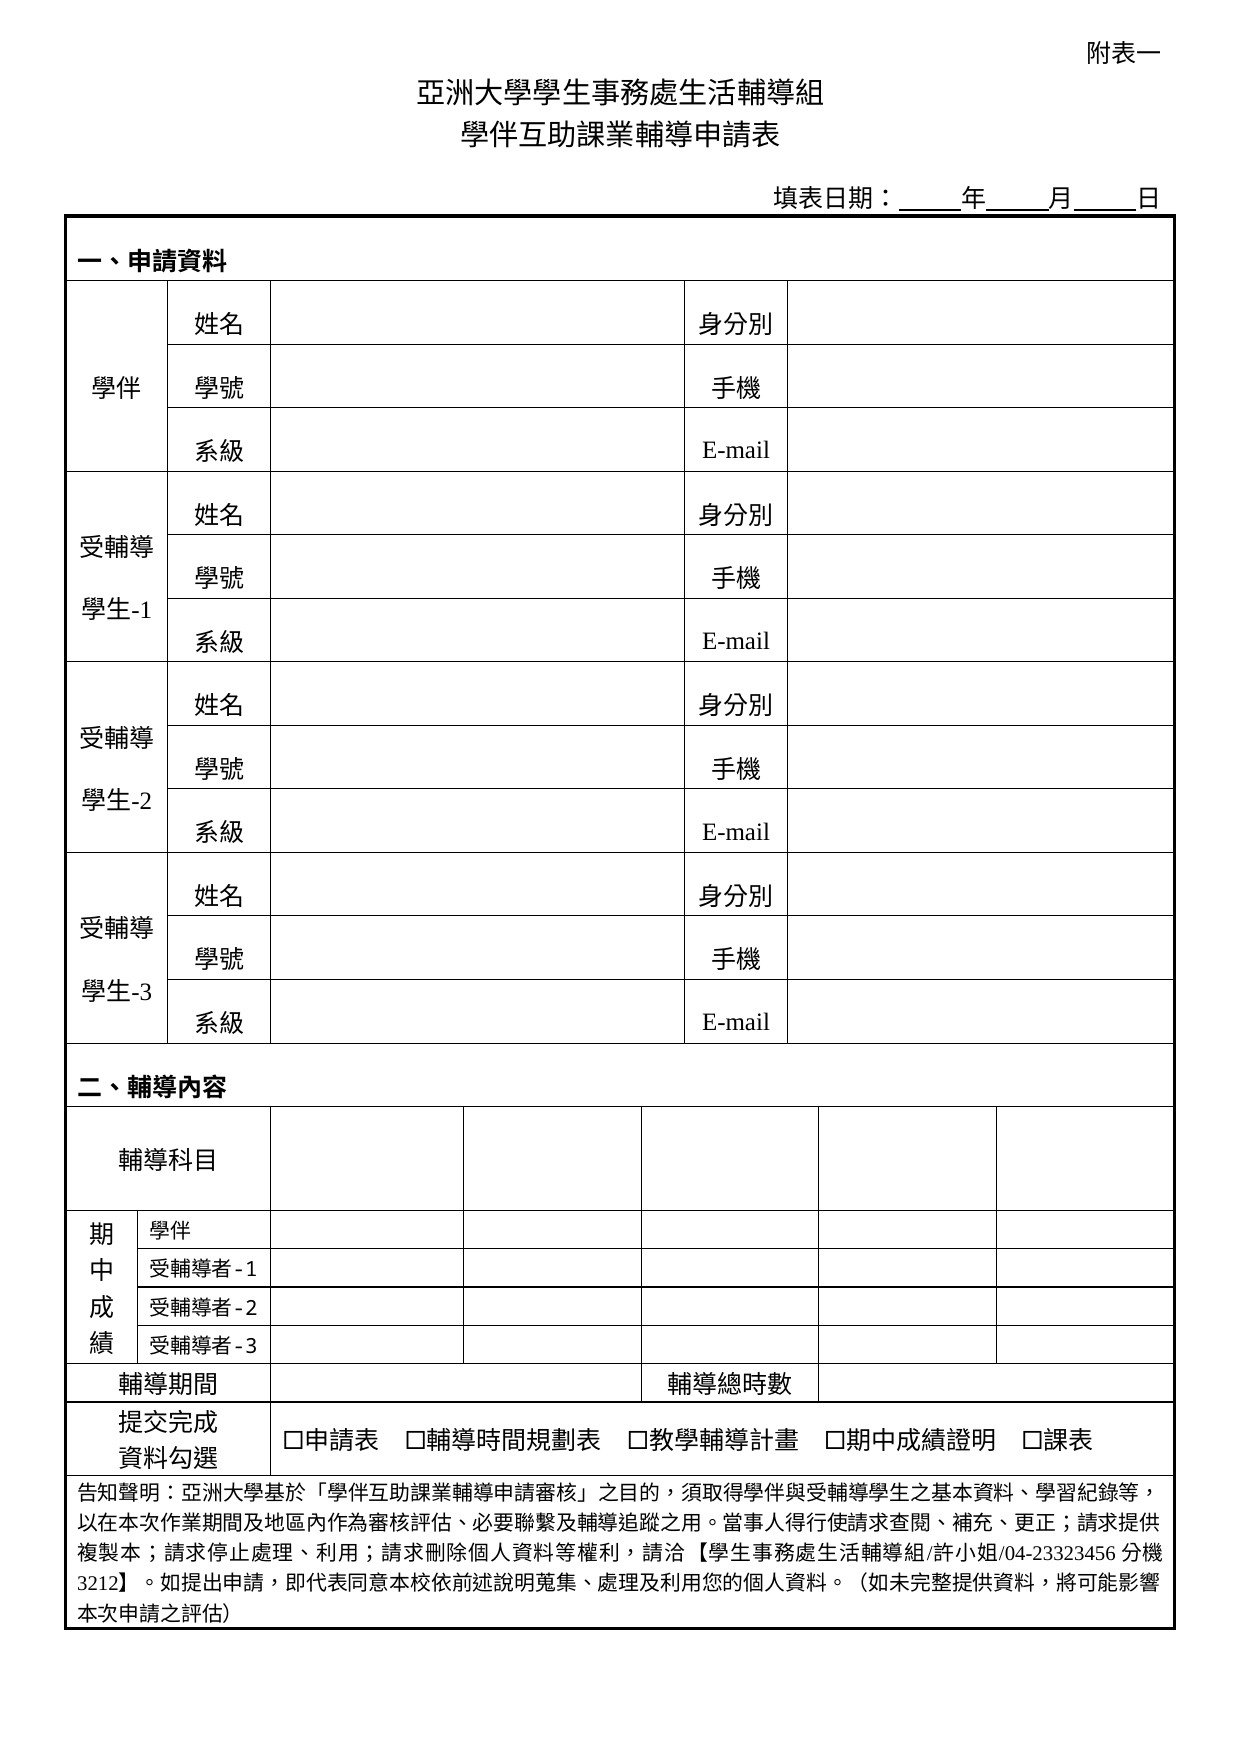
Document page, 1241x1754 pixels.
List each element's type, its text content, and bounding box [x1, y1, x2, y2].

table_cell [788, 345, 1173, 407]
table_cell 輔導總時數 [642, 1364, 818, 1401]
table_cell 二、輔導內容 [67, 1044, 1173, 1106]
table_cell E-mail [685, 789, 787, 852]
table_cell [271, 853, 684, 915]
table_cell 受輔導 學生-3 [67, 853, 167, 1042]
table_cell E-mail [685, 599, 787, 661]
table_cell 受輔導 學生-1 [67, 472, 167, 661]
table_cell [997, 1249, 1173, 1286]
table_cell E-mail [685, 980, 787, 1042]
table_cell 系級 [168, 408, 270, 471]
table_header 一、申請資料 [67, 218, 1173, 280]
table_cell [997, 1326, 1173, 1363]
table_cell 期中成績 [67, 1211, 137, 1363]
table_cell 申請表 輔導時間規劃表 教學輔導計畫 期中成績證明 課表 [271, 1403, 1173, 1475]
table_cell [819, 1364, 1173, 1401]
table_cell [788, 472, 1173, 534]
table_cell 學號 [168, 916, 270, 979]
table_cell 輔導科目 [67, 1107, 270, 1210]
table_cell [271, 980, 684, 1042]
table_cell [642, 1107, 818, 1210]
table_cell [788, 535, 1173, 598]
table_cell 學伴 [138, 1211, 270, 1248]
table_cell 告知聲明：亞洲大學基於「學伴互助課業輔導申請審核」之目的，須取得學伴與受輔導學生之基本資料、學習紀錄等，以在本次作業期間及地區內作為審核評估、必要聯繫及輔導追蹤之用。當事人得行使請求查閱、補充、更正；請求提供複製本；請求停止處理、利用；請求刪除個人資料等權利，請洽【學生事務處生活輔導組/許小姐/04-23323456分機3212】。如提出申請，即代表同意本校依前述說明蒐集、處理及利用您的個人資料。（如未完整提供資料，將可能影響本次申請之評估） [67, 1476, 1173, 1627]
table_cell 輔導期間 [67, 1364, 270, 1401]
table_cell [819, 1211, 996, 1248]
table_cell 姓名 [168, 472, 270, 534]
table_cell [271, 789, 684, 852]
table_cell [464, 1211, 641, 1248]
table_cell [271, 662, 684, 725]
table_cell 受輔導者-2 [138, 1288, 270, 1325]
table_cell 身分別 [685, 472, 787, 534]
table_cell [464, 1249, 641, 1286]
text 填表日期： 年 月 日 [29, 178, 1161, 214]
table_cell [271, 1364, 641, 1401]
table_cell 學伴 [67, 281, 167, 471]
table_cell [271, 1107, 463, 1210]
table_cell [788, 662, 1173, 725]
table_cell E-mail [685, 408, 787, 471]
table_cell 受輔導 學生-2 [67, 662, 167, 852]
table_cell 提交完成 資料勾選 [67, 1403, 270, 1475]
table_cell [271, 1288, 463, 1325]
table_cell [819, 1288, 996, 1325]
text 附表一 [29, 33, 1161, 69]
table_cell [642, 1326, 818, 1363]
table_cell [997, 1211, 1173, 1248]
table_cell 手機 [685, 726, 787, 788]
table_cell 學號 [168, 535, 270, 598]
table_cell 姓名 [168, 853, 270, 915]
table_cell 系級 [168, 980, 270, 1042]
table_cell 姓名 [168, 281, 270, 343]
table_cell [997, 1288, 1173, 1325]
table_cell [642, 1249, 818, 1286]
table_cell 手機 [685, 916, 787, 979]
table_cell 身分別 [685, 853, 787, 915]
table_cell 手機 [685, 345, 787, 407]
table_cell 受輔導者-1 [138, 1249, 270, 1286]
table_cell [819, 1249, 996, 1286]
table_cell [642, 1211, 818, 1248]
table_cell [819, 1326, 996, 1363]
table_cell [819, 1107, 996, 1210]
table_cell [997, 1107, 1173, 1210]
table_cell 身分別 [685, 281, 787, 343]
table_cell [271, 408, 684, 471]
table_cell [788, 853, 1173, 915]
table_cell 受輔導者-3 [138, 1326, 270, 1363]
table_cell [788, 408, 1173, 471]
text 學伴互助課業輔導申請表 [29, 112, 1211, 154]
text 亞洲大學學生事務處生活輔導組 [29, 69, 1211, 112]
table_cell [271, 1211, 463, 1248]
table_cell [788, 916, 1173, 979]
table_cell [271, 726, 684, 788]
table_cell [464, 1288, 641, 1325]
table_cell [271, 472, 684, 534]
table_cell [642, 1288, 818, 1325]
table_cell [788, 281, 1173, 343]
table_cell 學號 [168, 345, 270, 407]
table_cell [271, 535, 684, 598]
table_cell [271, 1326, 463, 1363]
table_cell [271, 599, 684, 661]
table_cell [788, 789, 1173, 852]
table_cell 系級 [168, 599, 270, 661]
table_cell [464, 1107, 641, 1210]
table_cell [271, 916, 684, 979]
table_cell [788, 726, 1173, 788]
table_cell 學號 [168, 726, 270, 788]
table_cell [788, 599, 1173, 661]
table_cell 系級 [168, 789, 270, 852]
table_cell 姓名 [168, 662, 270, 725]
table_cell [788, 980, 1173, 1042]
table_cell [271, 345, 684, 407]
table_cell [464, 1326, 641, 1363]
table_cell 手機 [685, 535, 787, 598]
table_cell [271, 1249, 463, 1286]
table_cell [271, 281, 684, 343]
table_cell 身分別 [685, 662, 787, 725]
